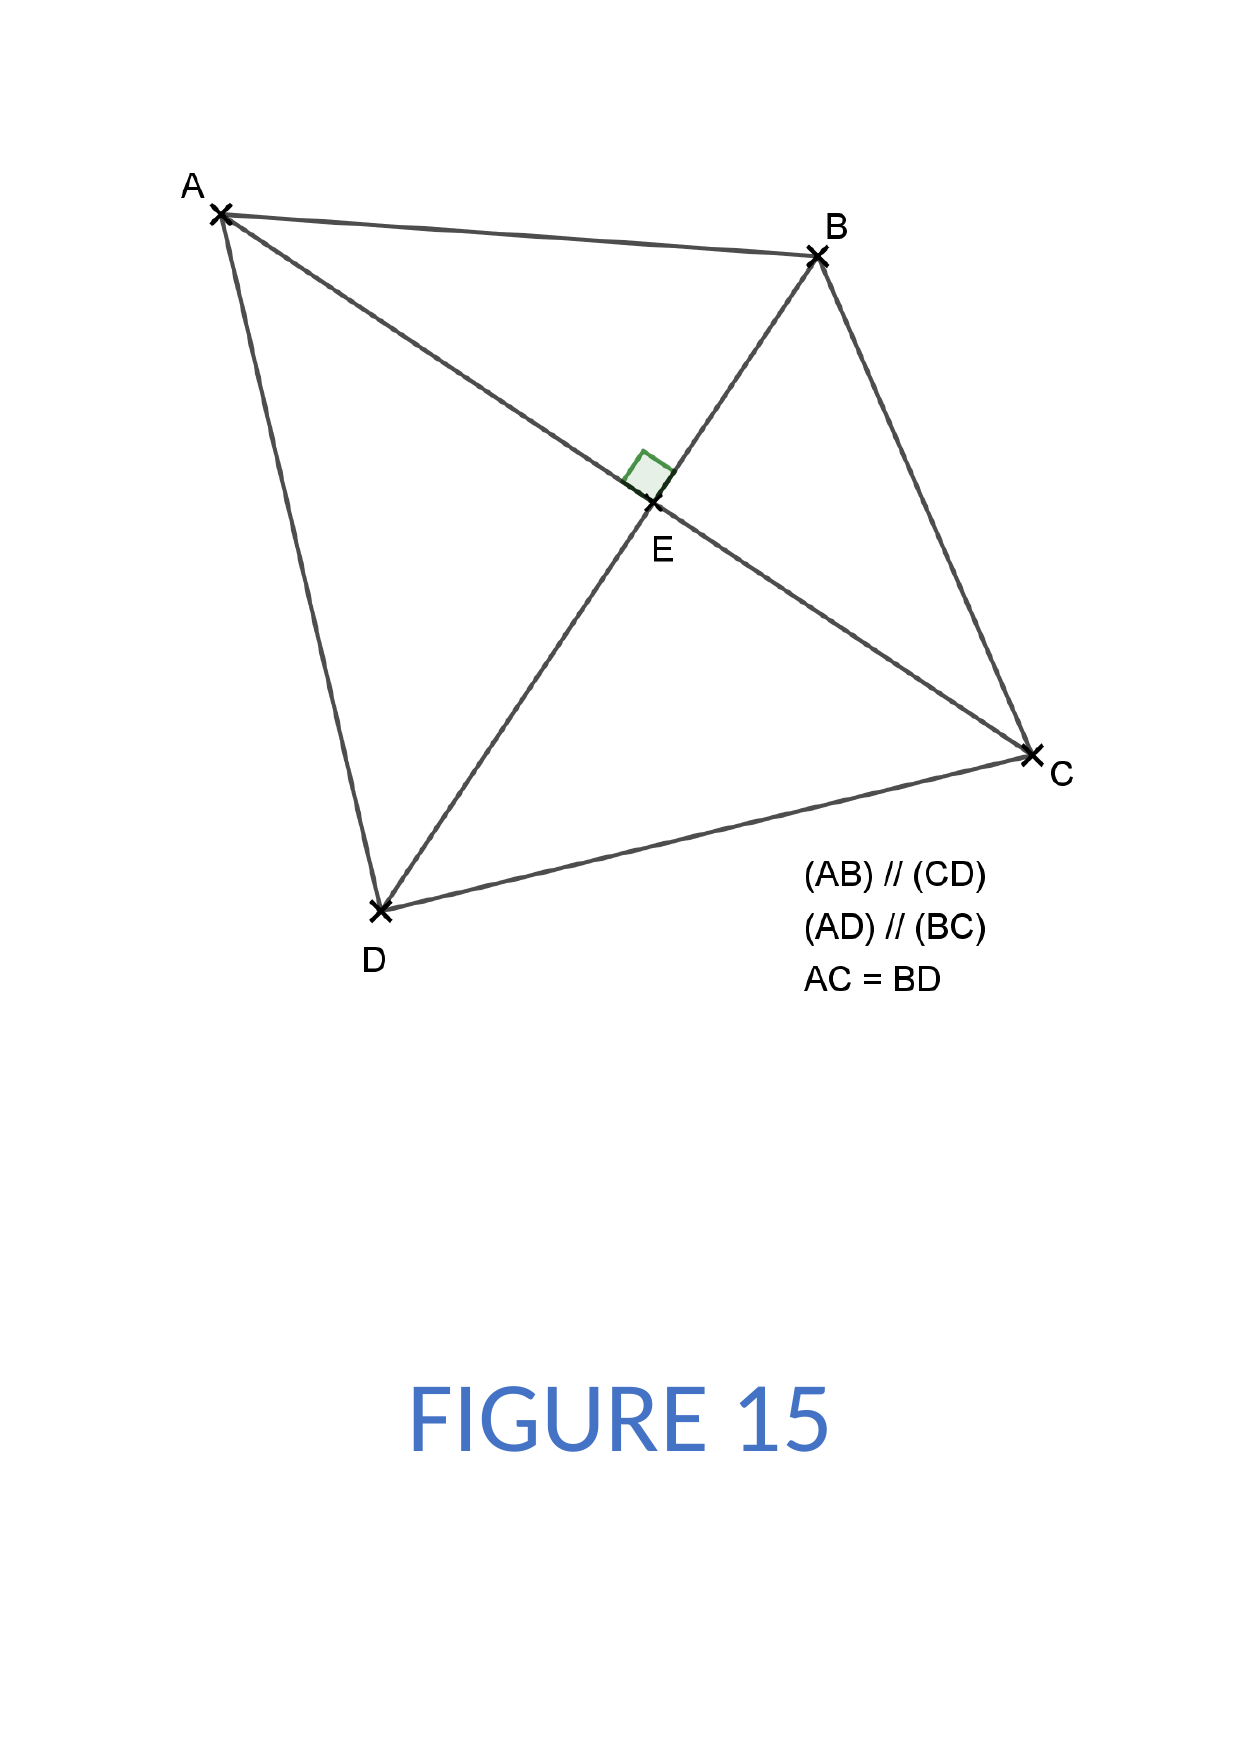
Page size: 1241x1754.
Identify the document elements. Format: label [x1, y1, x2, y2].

picture [147, 147, 1093, 1033]
